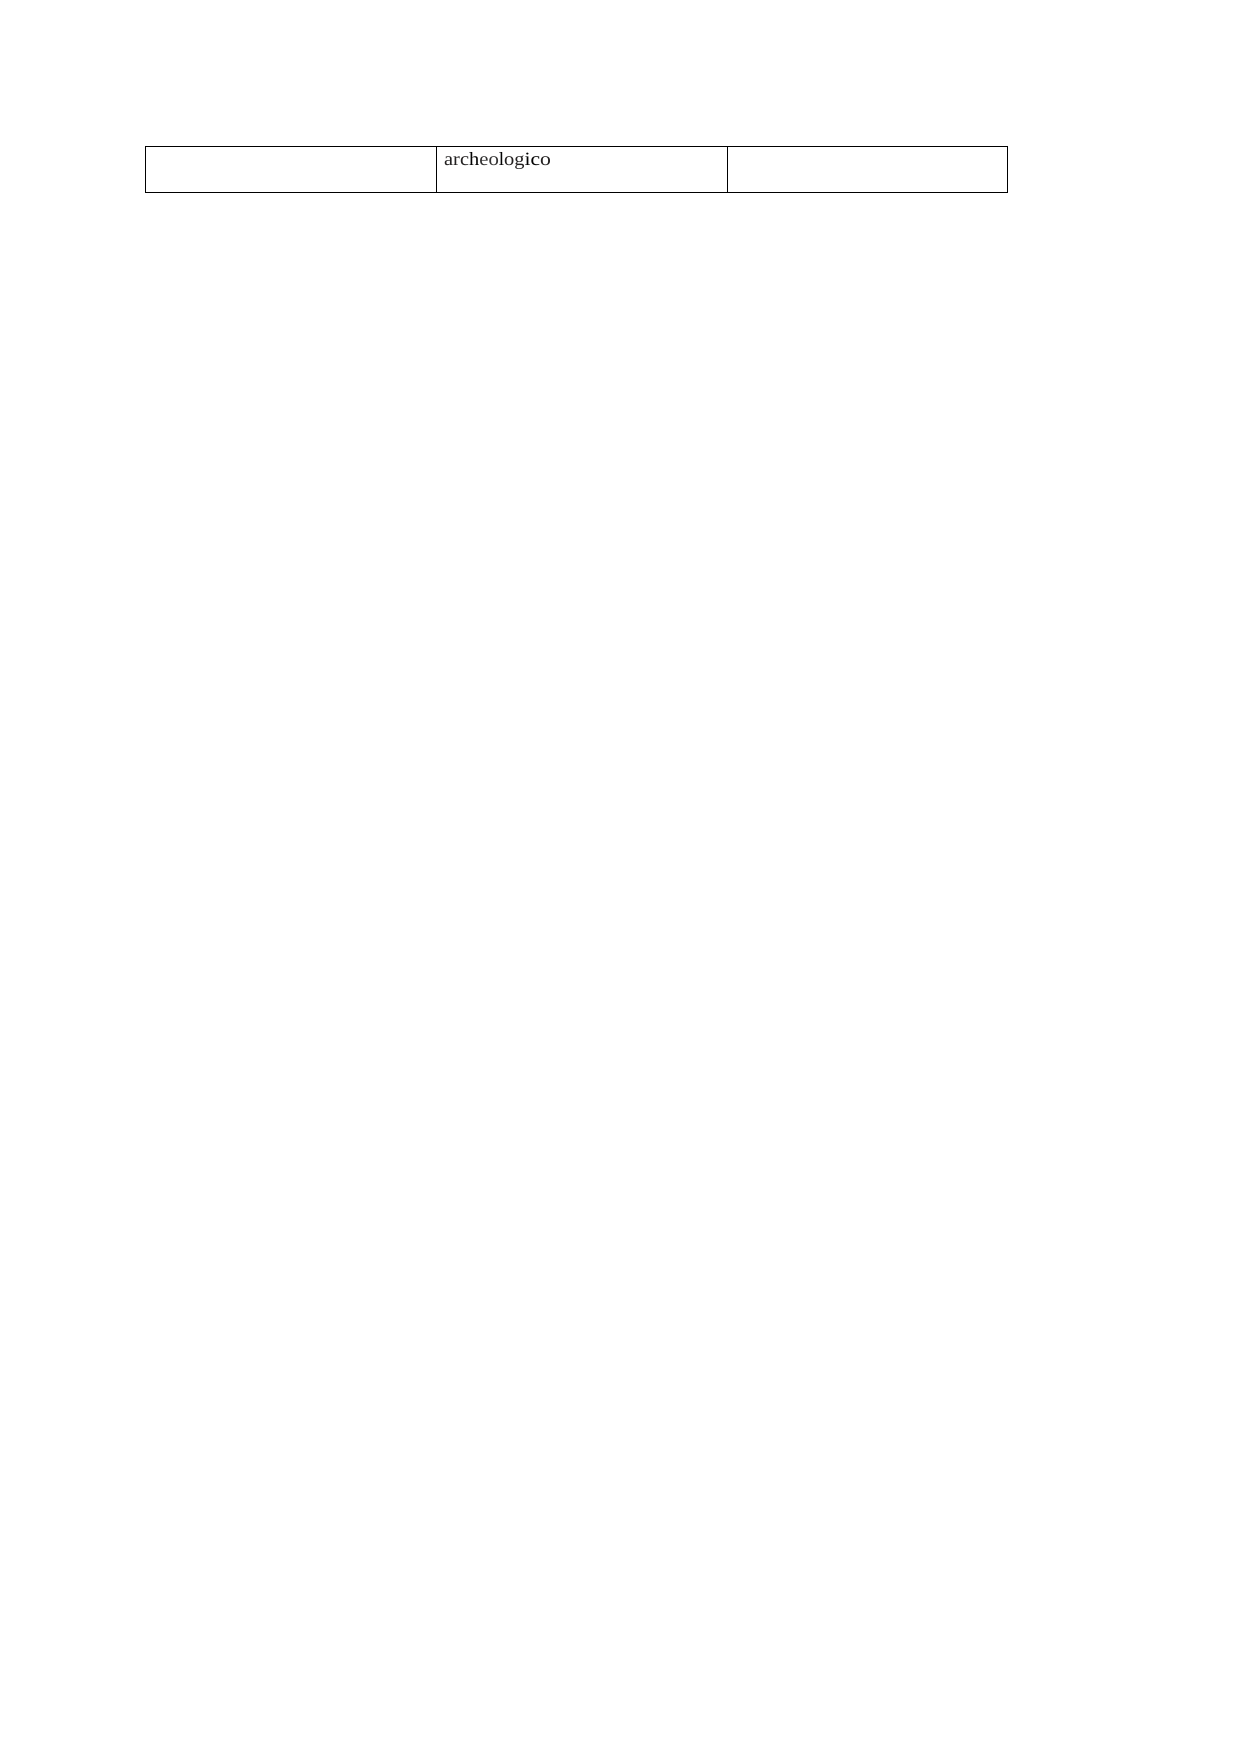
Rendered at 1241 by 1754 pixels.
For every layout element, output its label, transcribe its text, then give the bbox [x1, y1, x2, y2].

table_cell [146, 147, 436, 192]
table_cell archeologico [437, 147, 727, 192]
table_cell [728, 147, 1007, 192]
